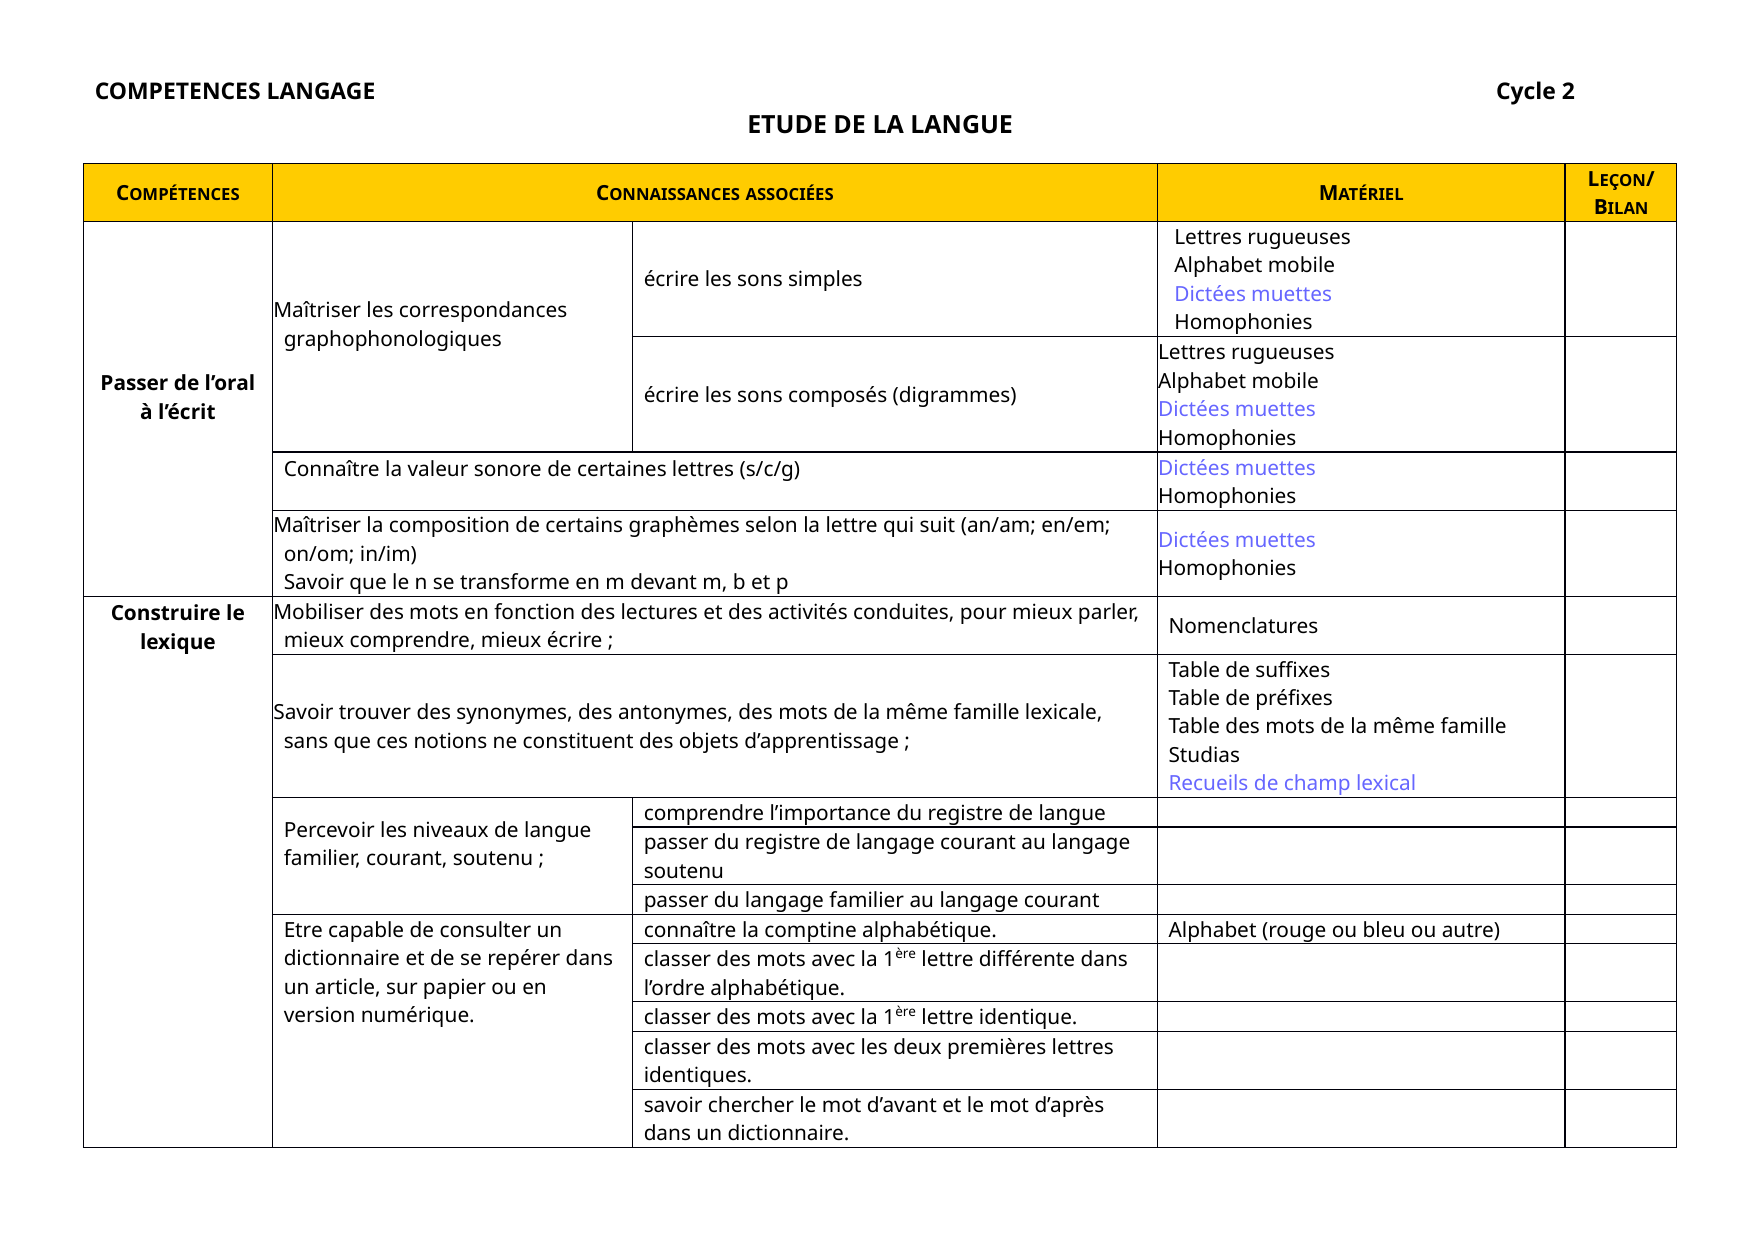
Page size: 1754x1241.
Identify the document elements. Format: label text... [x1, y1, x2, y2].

table_cell Maîtriser la composition de certains graphèmes selon la lettre qui suit (an/am; en/em; on/om; in/im) Savoir que le n se transforme en m devant m, b et p [273, 511, 1157, 596]
table_cell [1158, 885, 1564, 914]
table_cell Passer de l’oral à l’écrit [84, 222, 272, 596]
table_cell Alphabet (rouge ou bleu ou autre) [1158, 915, 1564, 943]
table_cell Dictées muettes Homophonies [1158, 453, 1564, 509]
table_cell comprendre l’importance du registre de langue [633, 798, 1157, 826]
table_cell [1566, 1002, 1676, 1031]
table_cell Percevoir les niveaux de langue familier, courant, soutenu ; [273, 798, 632, 914]
table_cell [1158, 1002, 1564, 1031]
table_cell [1158, 1090, 1564, 1147]
table_cell [1566, 511, 1676, 596]
table_cell [1566, 597, 1676, 654]
table_cell [1158, 944, 1564, 1001]
text ETUDE DE LA LANGUE [94, 106, 1665, 140]
table_cell [1158, 798, 1564, 826]
table_cell [1158, 1032, 1564, 1089]
table_cell Construire le lexique [84, 597, 272, 1147]
table_cell [1566, 453, 1676, 509]
table_cell Dictées muettes Homophonies [1158, 511, 1564, 596]
table_cell connaître la comptine alphabétique. [633, 915, 1157, 943]
table_cell écrire les sons simples [633, 222, 1157, 336]
table_cell Nomenclatures [1158, 597, 1564, 654]
table_header Leçon/ Bilan [1566, 164, 1676, 221]
table_cell [1566, 828, 1676, 884]
table_cell [1566, 915, 1676, 943]
table_cell passer du registre de langage courant au langage soutenu [633, 828, 1157, 884]
table_cell [1566, 655, 1676, 797]
table_cell Lettres rugueuses Alphabet mobile Dictées muettes Homophonies [1158, 337, 1564, 451]
table_cell [1566, 1090, 1676, 1147]
table_cell [1158, 828, 1564, 884]
table_cell classer des mots avec la 1ère lettre différente dans l’ordre alphabétique. [633, 944, 1157, 1001]
table_cell Table de suffixes Table de préfixes Table des mots de la même famille Studias Recueils de champ lexical [1158, 655, 1564, 797]
table_cell classer des mots avec la 1ère lettre identique. [633, 1002, 1157, 1031]
table_cell [1566, 1032, 1676, 1089]
table_header Compétences [84, 164, 272, 221]
table_cell Maîtriser les correspondances graphophonologiques [273, 222, 632, 451]
table_cell Savoir trouver des synonymes, des antonymes, des mots de la même famille lexicale, sans que ces notions ne constituent des objets d’apprentissage ; [273, 655, 1157, 797]
table_cell classer des mots avec les deux premières lettres identiques. [633, 1032, 1157, 1089]
table_cell Lettres rugueuses Alphabet mobile Dictées muettes Homophonies [1158, 222, 1564, 336]
table_cell [1566, 885, 1676, 914]
table_cell [1566, 337, 1676, 451]
table_header Connaissances associées [273, 164, 1157, 221]
table_cell [1566, 798, 1676, 826]
table_cell Etre capable de consulter un dictionnaire et de se repérer dans un article, sur papier ou en version numérique. [273, 915, 632, 1147]
table_cell [1566, 944, 1676, 1001]
table_header Matériel [1158, 164, 1564, 221]
table_cell [1566, 222, 1676, 336]
table_cell passer du langage familier au langage courant [633, 885, 1157, 914]
table_cell savoir chercher le mot d’avant et le mot d’après dans un dictionnaire. [633, 1090, 1157, 1147]
table_cell Mobiliser des mots en fonction des lectures et des activités conduites, pour mieux parler, mieux comprendre, mieux écrire ; [273, 597, 1157, 654]
table_cell écrire les sons composés (digrammes) [633, 337, 1157, 451]
table_cell Connaître la valeur sonore de certaines lettres (s/c/g) [273, 453, 1157, 509]
